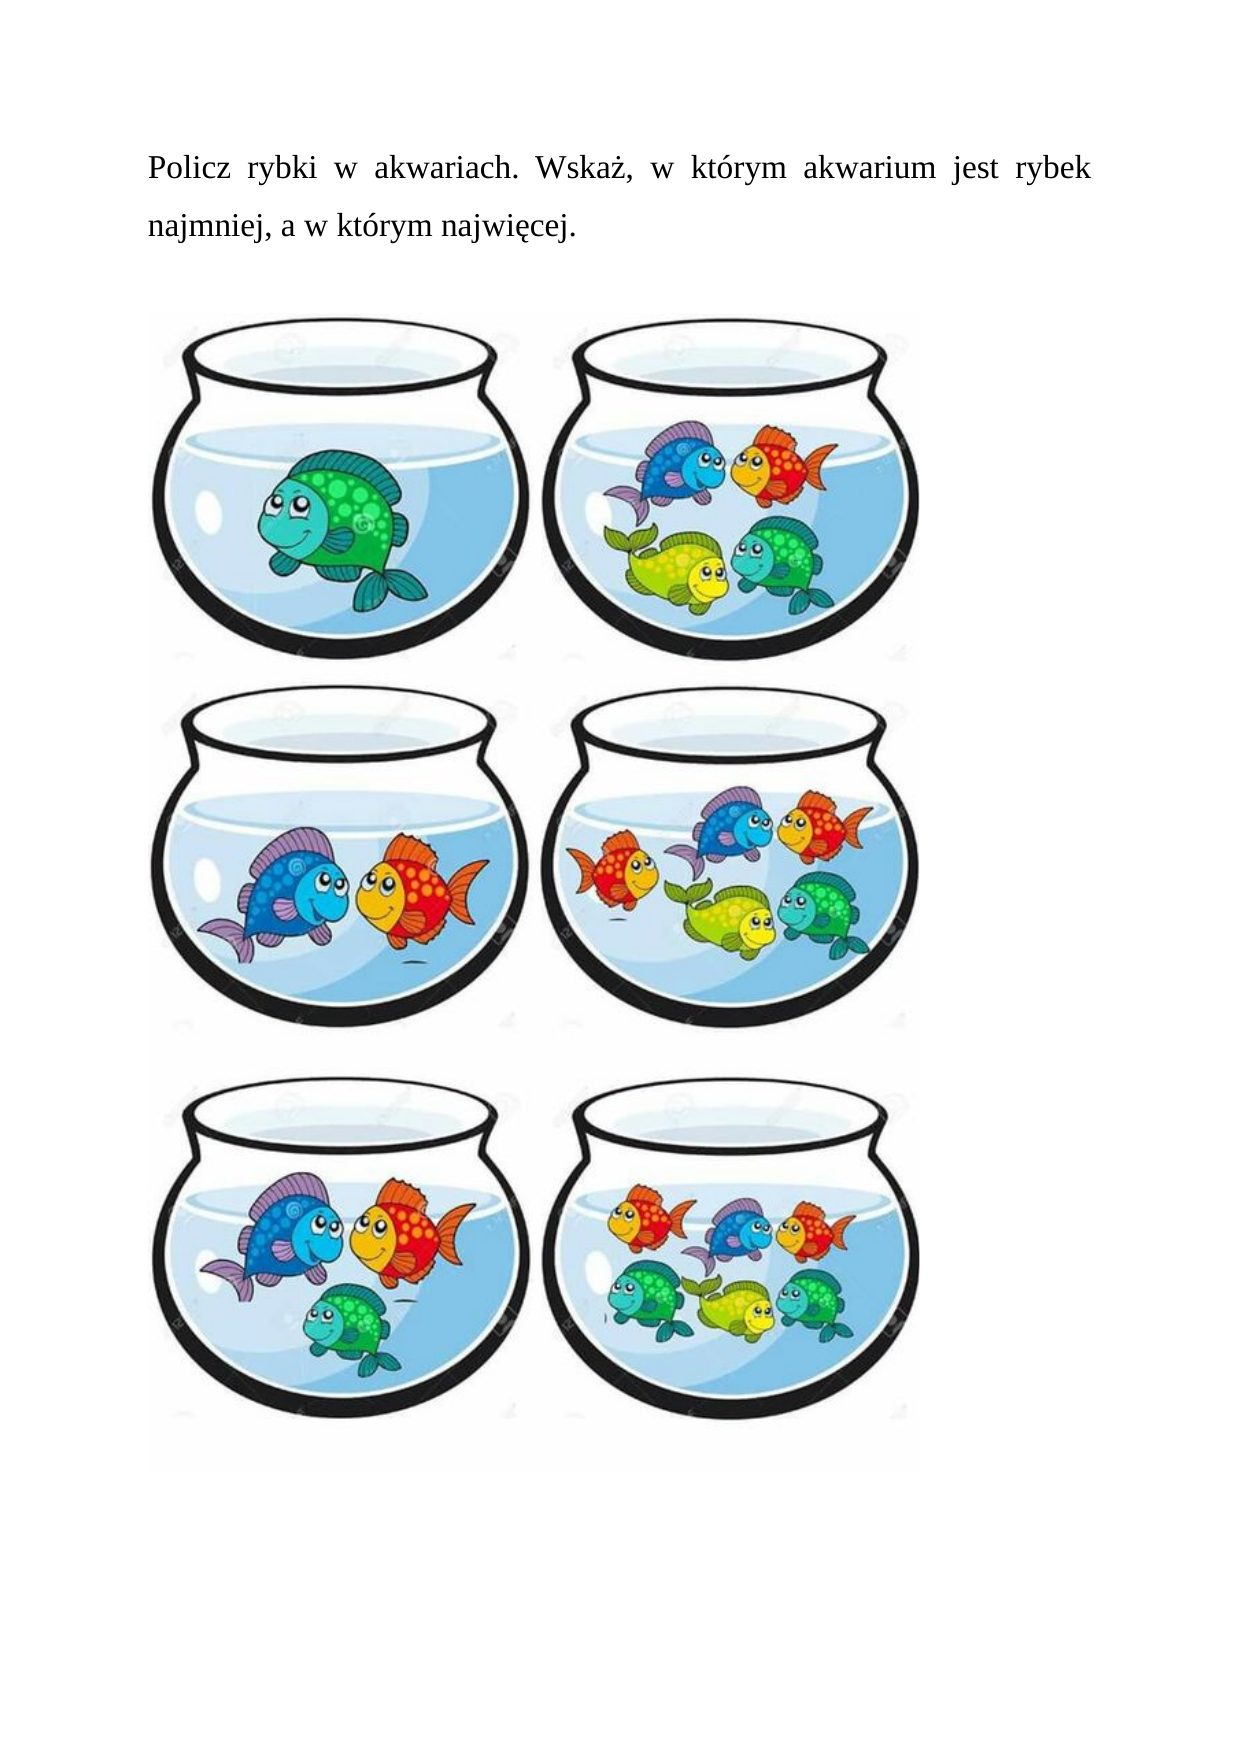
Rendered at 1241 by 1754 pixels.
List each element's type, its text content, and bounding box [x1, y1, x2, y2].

picture [147, 313, 920, 1471]
text Policz rybki w akwariach. Wskaż, w którym akwarium jest rybek najmniej, a w którym najwięcej. [148, 148, 1093, 243]
